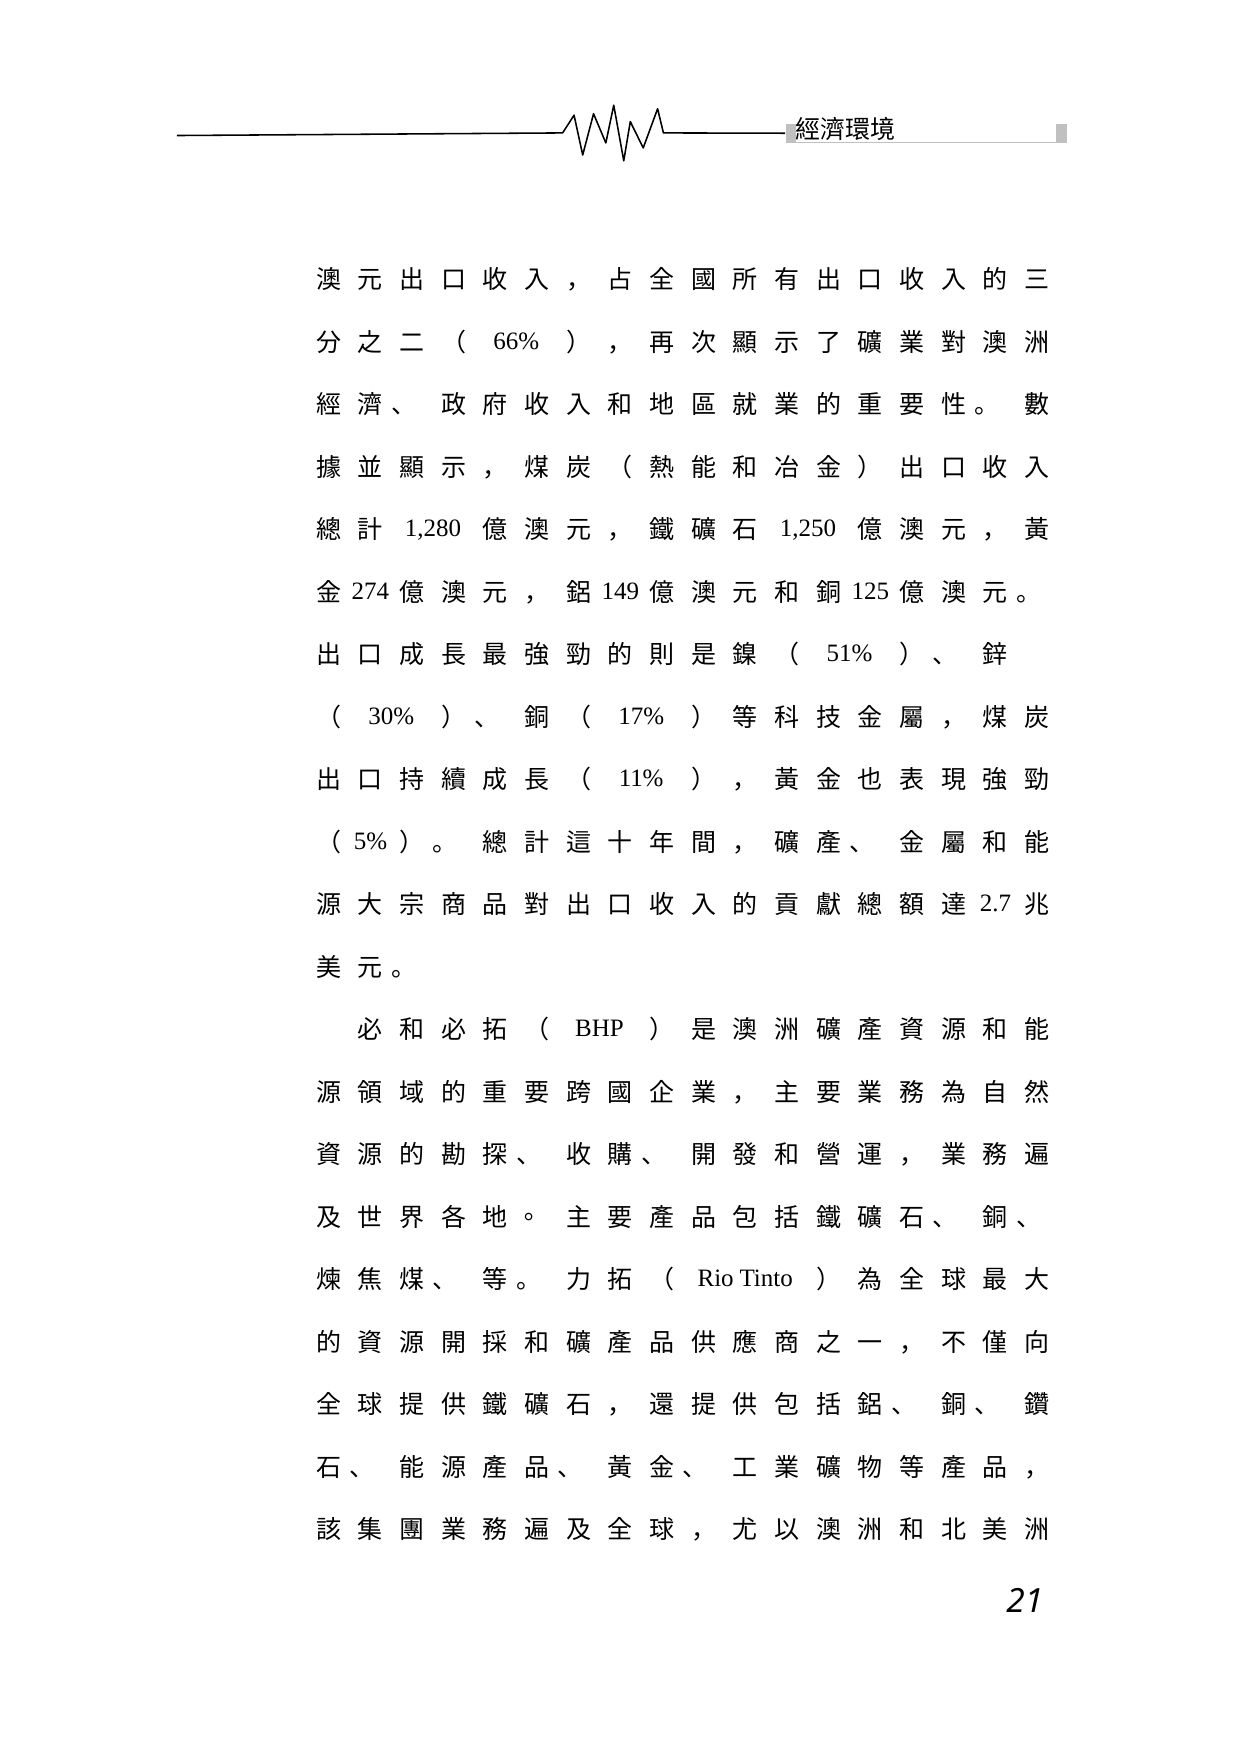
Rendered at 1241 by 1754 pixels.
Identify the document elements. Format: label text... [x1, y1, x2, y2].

text 必和必拓（BHP）是澳洲礦產資源和能源領域的重要跨國企業，主要業務為自然資源的勘探、收購、開發和營運，業務遍及世界各地。主要產品包括鐵礦石、銅、煉焦煤、等。力拓（Rio Tinto）為全球最大的資源開採和礦產品供應商之一，不僅向全球提供鐵礦石，還提供包括鋁、銅、鑽石、能源產品、黃金、工業礦物等產品，該集團業務遍及全球，尤以澳洲和北美洲 [281, 986, 1058, 1549]
text 澳元出口收入，占全國所有出口收入的三分之二（66%），再次顯示了礦業對澳洲經濟、政府收入和地區就業的重要性。數據並顯示，煤炭（熱能和冶金）出口收入總計1,280億澳元，鐵礦石1,250億澳元，黃金274億澳元，鋁149億澳元和銅125億澳元。出口成長最強勁的則是鎳（51%）、鋅（30%）、銅（17%）等科技金屬，煤炭出口持續成長（11%），黃金也表現強勁（5%）。總計這十年間，礦產、金屬和能源大宗商品對出口收入的貢獻總額達2.7兆美元。 [281, 236, 1058, 986]
